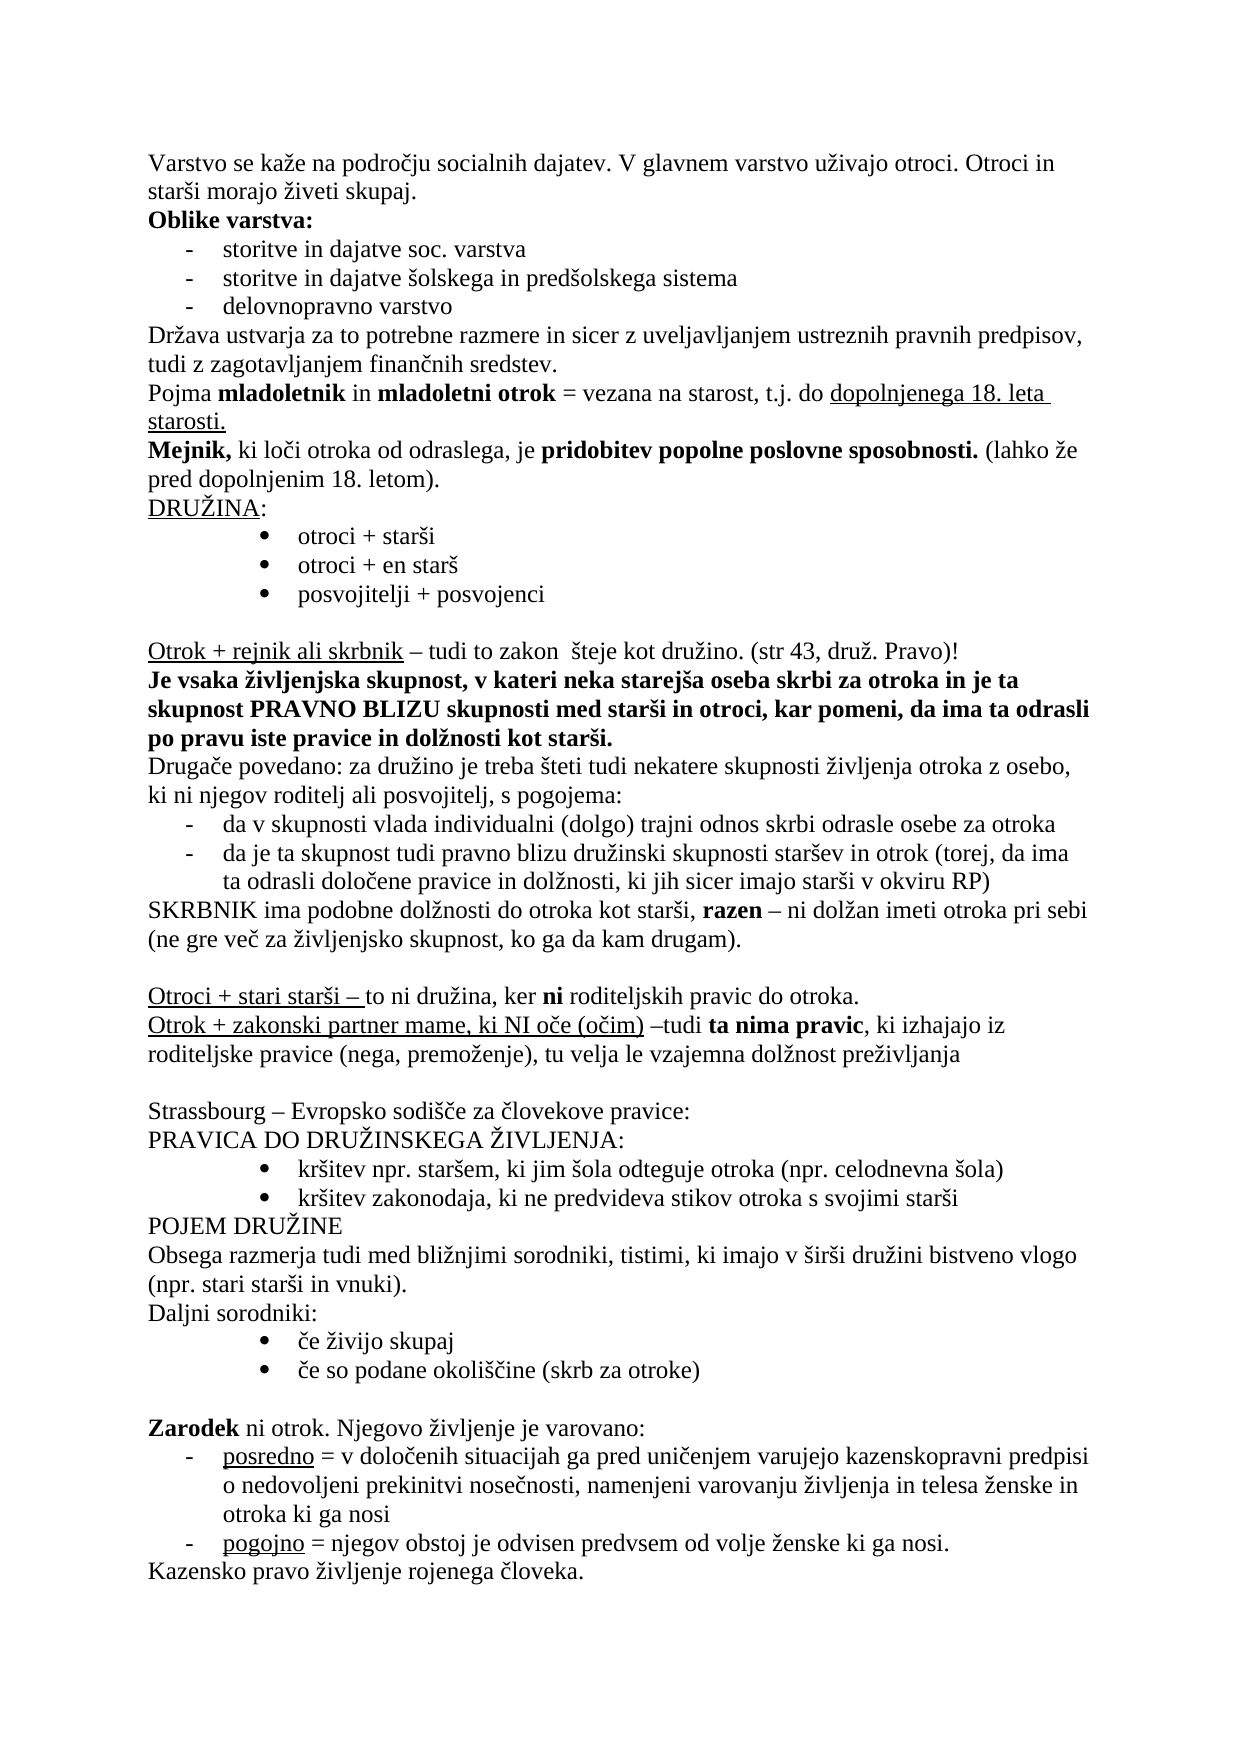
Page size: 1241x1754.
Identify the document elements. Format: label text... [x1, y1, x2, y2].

text Daljni sorodniki: [148, 1298, 1093, 1326]
text Oblike varstva: [148, 205, 1093, 234]
list posvojitelji + posvojenci [260, 579, 1093, 608]
list storitve in dajatve soc. varstva [185, 234, 1093, 263]
text Otrok + zakonski partner mame, ki NI oče (očim) –tudi ta nima pravic, ki izhajajo iz roditeljske pravice (nega, premoženje), tu velja le vzajemna dolžnost preživljanja [148, 1010, 1093, 1068]
list otroci + starši [260, 521, 1093, 550]
text PRAVICA DO DRUŽINSKEGA ŽIVLJENJA: [148, 1125, 1093, 1154]
list storitve in dajatve šolskega in predšolskega sistema [185, 263, 1093, 291]
list kršitev npr. staršem, ki jim šola odteguje otroka (npr. celodnevna šola) [260, 1154, 1093, 1183]
list če so podane okoliščine (skrb za otroke) [260, 1355, 1093, 1384]
text Drugače povedano: za družino je treba šteti tudi nekatere skupnosti življenja otroka z osebo, ki ni njegov roditelj ali posvojitelj, s pogojema: [148, 751, 1093, 809]
text Je vsaka življenjska skupnost, v kateri neka starejša oseba skrbi za otroka in je ta skupnost PRAVNO BLIZU skupnosti med starši in otroci, kar pomeni, da ima ta odrasli po pravu iste pravice in dolžnosti kot starši. [148, 665, 1093, 751]
list delovnopravno varstvo [185, 291, 1093, 320]
list otroci + en starš [260, 550, 1093, 579]
list da v skupnosti vlada individualni (dolgo) trajni odnos skrbi odrasle osebe za otroka [185, 809, 1093, 838]
text DRUŽINA: [148, 493, 1093, 521]
list da je ta skupnost tudi pravno blizu družinski skupnosti staršev in otrok (torej, da ima ta odrasli določene pravice in dolžnosti, ki jih sicer imajo starši v okviru RP) [185, 838, 1093, 895]
list pogojno = njegov obstoj je odvisen predvsem od volje ženske ki ga nosi. [185, 1528, 1093, 1556]
text Država ustvarja za to potrebne razmere in sicer z uveljavljanjem ustreznih pravnih predpisov, tudi z zagotavljanjem finančnih sredstev. [148, 320, 1093, 378]
text Pojma mladoletnik in mladoletni otrok = vezana na starost, t.j. do dopolnjenega 18. leta starosti. [148, 378, 1093, 435]
list kršitev zakonodaja, ki ne predvideva stikov otroka s svojimi starši [260, 1183, 1093, 1211]
text SKRBNIK ima podobne dolžnosti do otroka kot starši, razen – ni dolžan imeti otroka pri sebi (ne gre več za življenjsko skupnost, ko ga da kam drugam). [148, 895, 1093, 953]
text Varstvo se kaže na področju socialnih dajatev. V glavnem varstvo uživajo otroci. Otroci in starši morajo živeti skupaj. [148, 148, 1093, 205]
text Obsega razmerja tudi med bližnjimi sorodniki, tistimi, ki imajo v širši družini bistveno vlogo (npr. stari starši in vnuki). [148, 1240, 1093, 1298]
list če živijo skupaj [260, 1326, 1093, 1355]
text Kazensko pravo življenje rojenega človeka. [148, 1556, 1093, 1585]
text Zarodek ni otrok. Njegovo življenje je varovano: [148, 1413, 1093, 1441]
text Otroci + stari starši – to ni družina, ker ni roditeljskih pravic do otroka. [148, 981, 1093, 1010]
text Mejnik, ki loči otroka od odraslega, je pridobitev popolne poslovne sposobnosti. (lahko že pred dopolnjenim 18. letom). [148, 435, 1093, 493]
list posredno = v določenih situacijah ga pred uničenjem varujejo kazenskopravni predpisi o nedovoljeni prekinitvi nosečnosti, namenjeni varovanju življenja in telesa ženske in otroka ki ga nosi [185, 1441, 1093, 1528]
text Otrok + rejnik ali skrbnik – tudi to zakon šteje kot družino. (str 43, druž. Pravo)! [148, 636, 1093, 665]
text Strassbourg – Evropsko sodišče za človekove pravice: [148, 1096, 1093, 1125]
text POJEM DRUŽINE [148, 1211, 1093, 1240]
